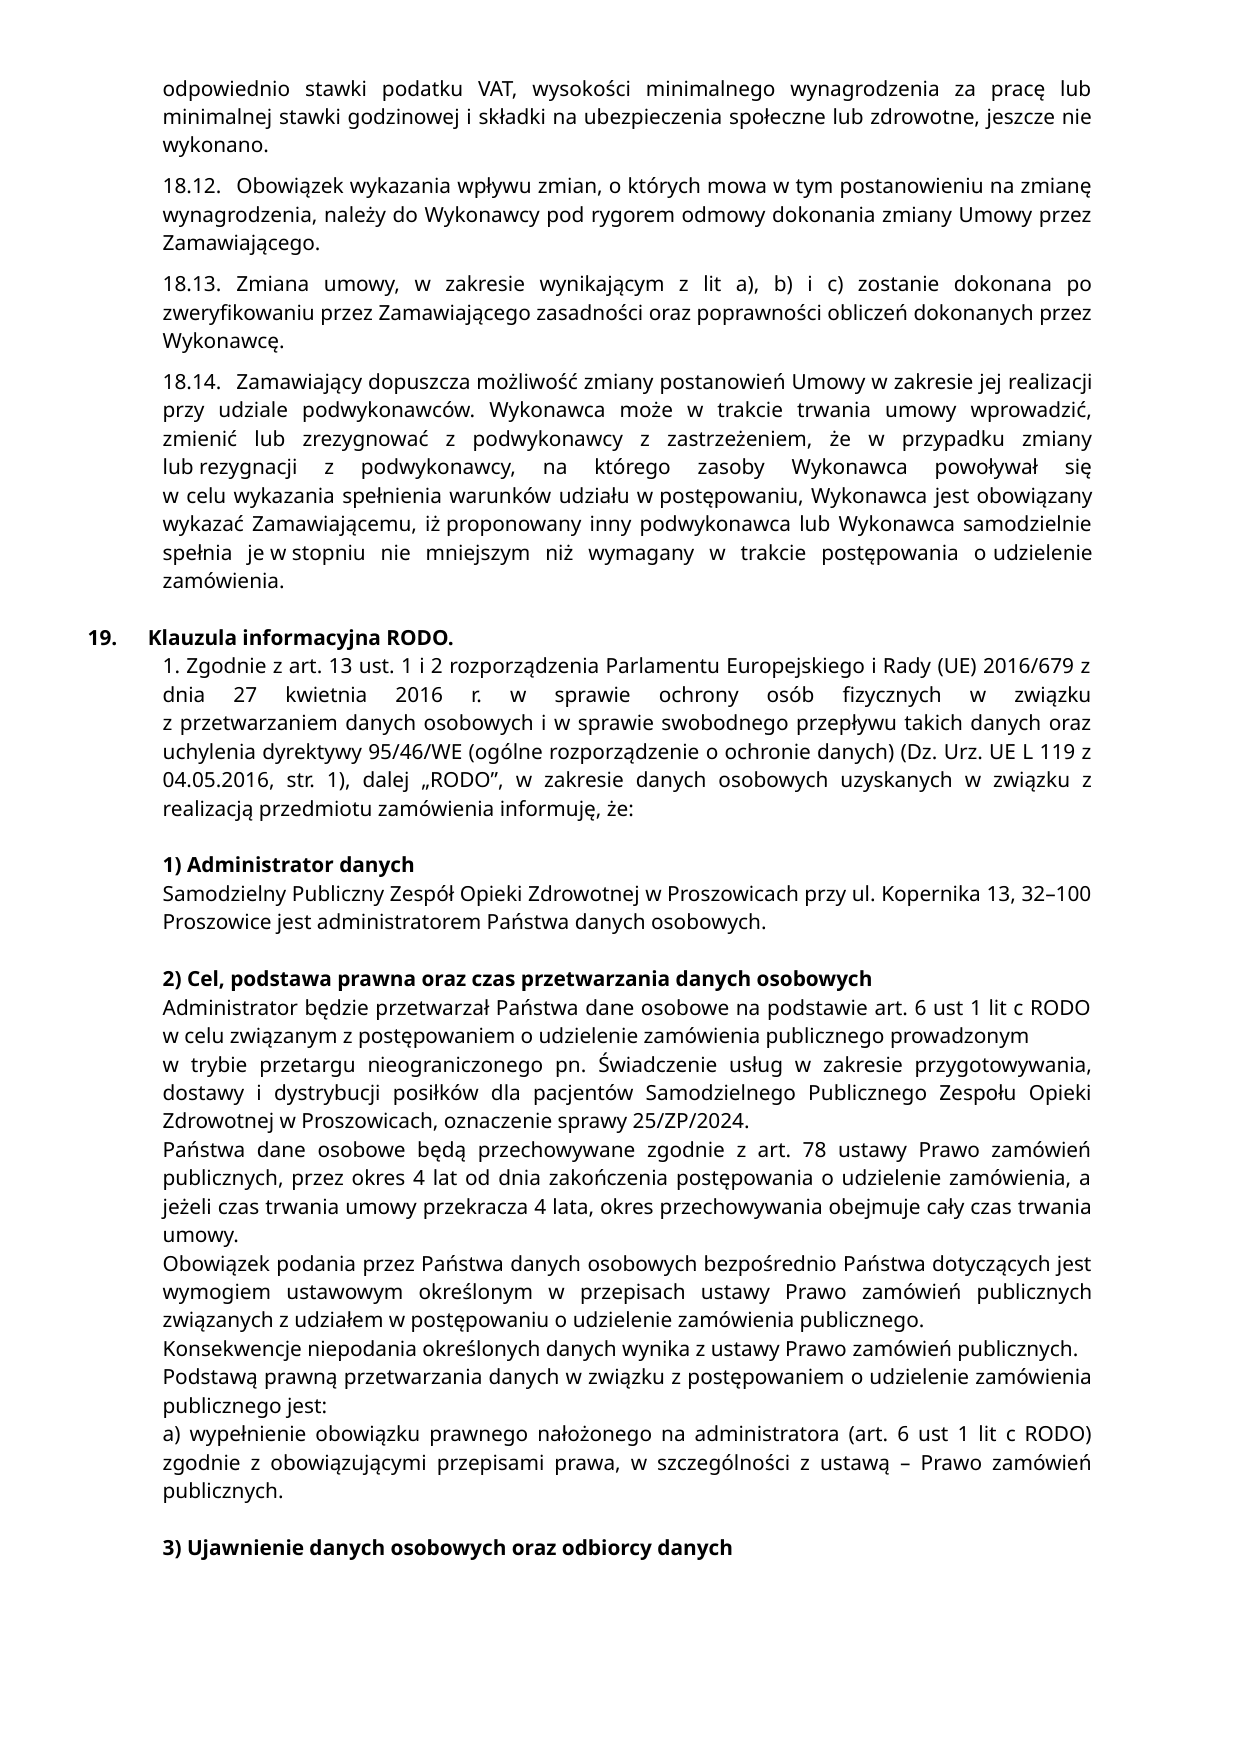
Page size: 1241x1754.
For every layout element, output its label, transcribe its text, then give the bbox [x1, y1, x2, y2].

list Obowiązek wykazania wpływu zmian, o których mowa w tym postanowieniu na zmianę wynagrodzenia, należy do Wykonawcy pod rygorem odmowy dokonania zmiany Umowy przez Zamawiającego. [162, 172, 1093, 257]
list odpowiednio stawki podatku VAT, wysokości minimalnego wynagrodzenia za pracę lub minimalnej stawki godzinowej i składki na ubezpieczenia społeczne lub zdrowotne, jeszcze nie wykonano. [162, 74, 1093, 159]
text Konsekwencje niepodania określonych danych wynika z ustawy Prawo zamówień publicznych. [162, 1334, 1093, 1362]
list Zmiana umowy, w zakresie wynikającym z lit a), b) i c) zostanie dokonana po zweryfikowaniu przez Zamawiającego zasadności oraz poprawności obliczeń dokonanych przez Wykonawcę. [162, 269, 1093, 355]
text 1. Zgodnie z art. 13 ust. 1 i 2 rozporządzenia Parlamentu Europejskiego i Rady (UE) 2016/679 z dnia 27 kwietnia 2016 r. w sprawie ochrony osób fizycznych w związku z przetwarzaniem danych osobowych i w sprawie swobodnego przepływu takich danych oraz uchylenia dyrektywy 95/46/WE (ogólne rozporządzenie o ochronie danych) (Dz. Urz. UE L 119 z 04.05.2016, str. 1), dalej „RODO”, w zakresie danych osobowych uzyskanych w związku z realizacją przedmiotu zamówienia informuję, że: [162, 652, 1093, 822]
text 2) Cel, podstawa prawna oraz czas przetwarzania danych osobowych [162, 964, 1093, 993]
text a) wypełnienie obowiązku prawnego nałożonego na administratora (art. 6 ust 1 lit c RODO) zgodnie z obowiązującymi przepisami prawa, w szczególności z ustawą – Prawo zamówień publicznych. [162, 1419, 1093, 1505]
list Zamawiający dopuszcza możliwość zmiany postanowień Umowy w zakresie jej realizacji przy udziale podwykonawców. Wykonawca może w trakcie trwania umowy wprowadzić, zmienić lub zrezygnować z podwykonawcy z zastrzeżeniem, że w przypadku zmiany lub rezygnacji z podwykonawcy, na którego zasoby Wykonawca powoływał się w celu wykazania spełnienia warunków udziału w postępowaniu, Wykonawca jest obowiązany wykazać Zamawiającemu, iż proponowany inny podwykonawca lub Wykonawca samodzielnie spełnia je w stopniu nie mniejszym niż wymagany w trakcie postępowania o udzielenie zamówienia. [162, 367, 1093, 595]
text Państwa dane osobowe będą przechowywane zgodnie z art. 78 ustawy Prawo zamówień publicznych, przez okres 4 lat od dnia zakończenia postępowania o udzielenie zamówienia, a jeżeli czas trwania umowy przekracza 4 lata, okres przechowywania obejmuje cały czas trwania umowy. [162, 1135, 1093, 1249]
text Samodzielny Publiczny Zespół Opieki Zdrowotnej w Proszowicach przy ul. Kopernika 13, 32–100 Proszowice jest administratorem Państwa danych osobowych. [162, 879, 1093, 936]
text 3) Ujawnienie danych osobowych oraz odbiorcy danych [162, 1533, 1093, 1562]
text 1) Administrator danych [162, 851, 1093, 879]
text Obowiązek podania przez Państwa danych osobowych bezpośrednio Państwa dotyczących jest wymogiem ustawowym określonym w przepisach ustawy Prawo zamówień publicznych związanych z udziałem w postępowaniu o udzielenie zamówienia publicznego. [162, 1249, 1093, 1334]
list Klauzula informacyjna RODO. [87, 623, 1093, 652]
text Administrator będzie przetwarzał Państwa dane osobowe na podstawie art. 6 ust 1 lit c RODO w celu związanym z postępowaniem o udzielenie zamówienia publicznego prowadzonym [162, 993, 1093, 1050]
text w trybie przetargu nieograniczonego pn. Świadczenie usług w zakresie przygotowywania, dostawy i dystrybucji posiłków dla pacjentów Samodzielnego Publicznego Zespołu Opieki Zdrowotnej w Proszowicach, oznaczenie sprawy 25/ZP/2024. [162, 1050, 1093, 1135]
text Podstawą prawną przetwarzania danych w związku z postępowaniem o udzielenie zamówienia publicznego jest: [162, 1362, 1093, 1419]
